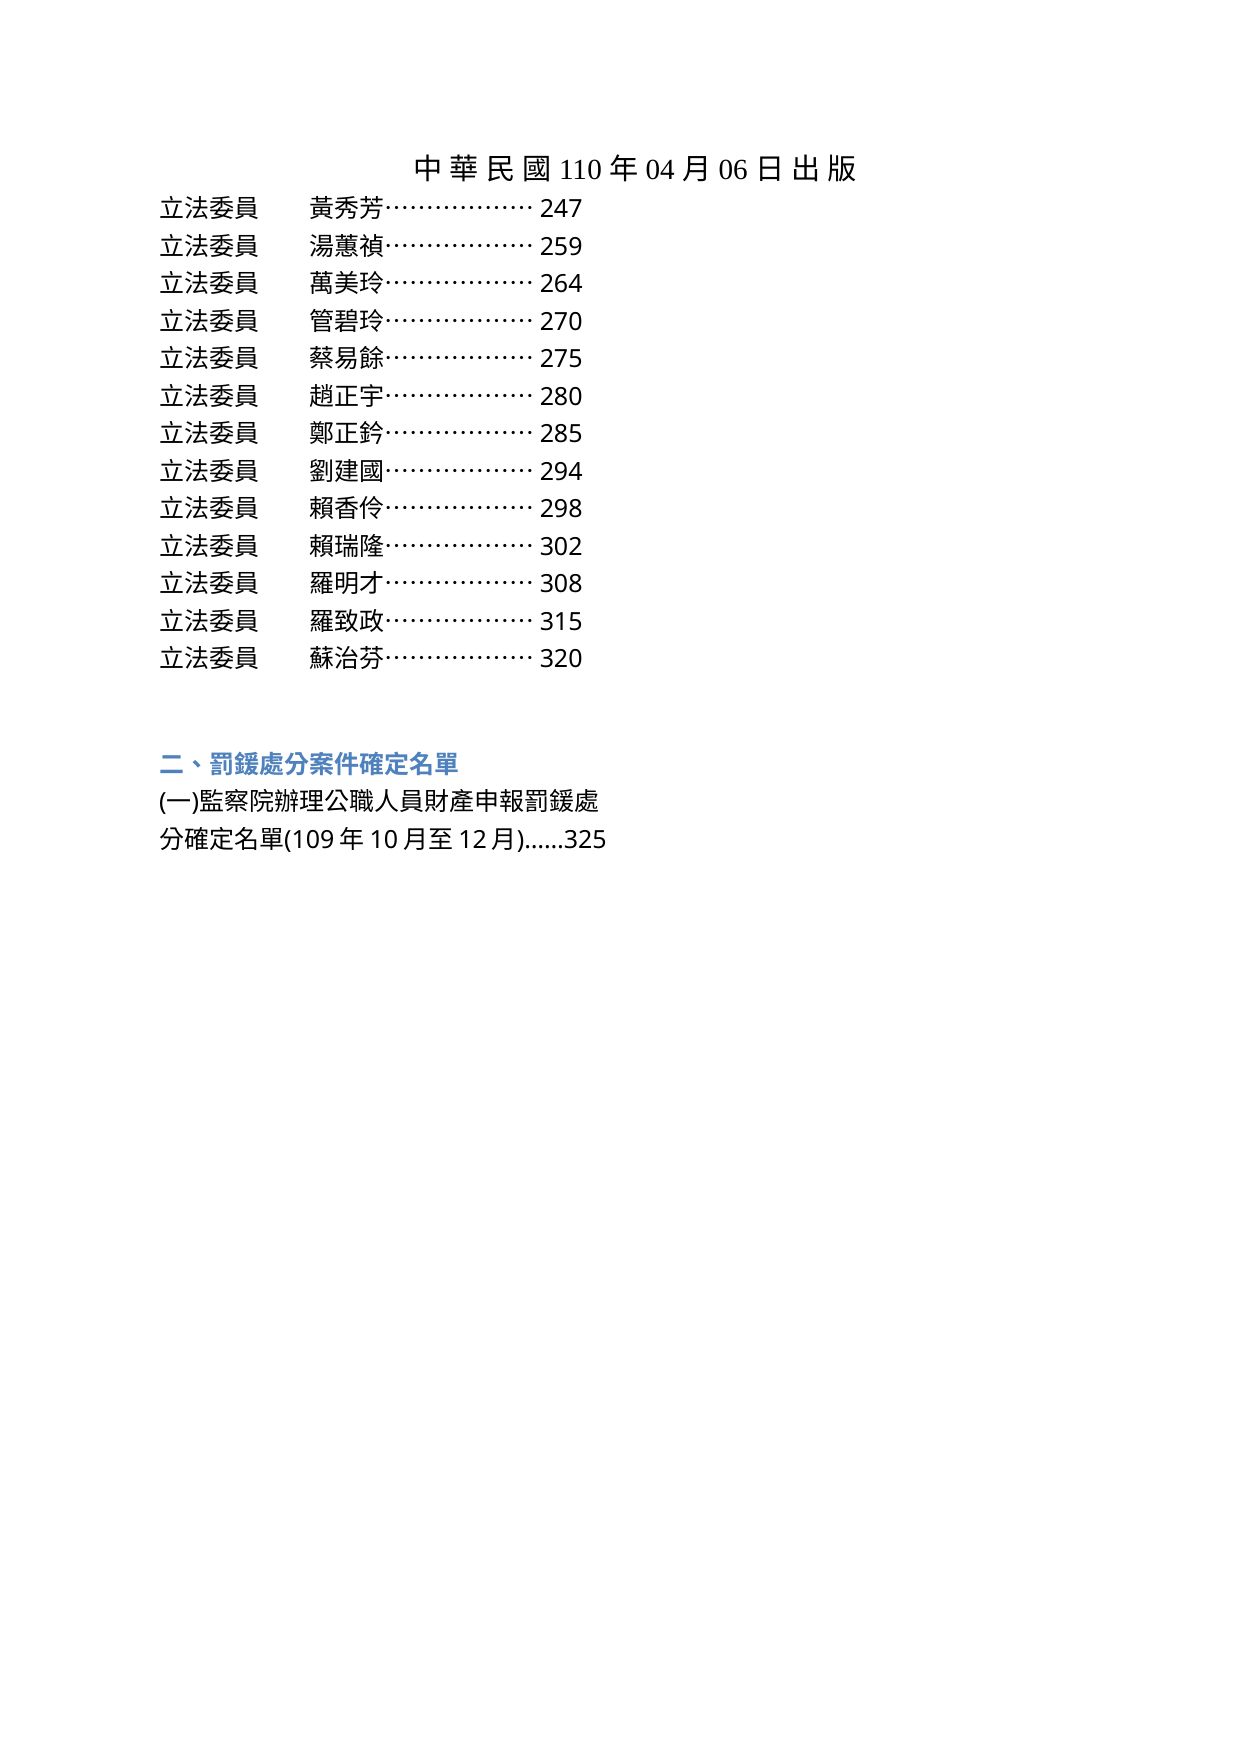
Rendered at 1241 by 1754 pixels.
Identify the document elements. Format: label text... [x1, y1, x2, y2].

table_cell [635, 263, 1123, 301]
table_cell [148, 1401, 635, 1435]
table_cell [148, 1095, 635, 1129]
table_cell 立法委員 賴香伶……………… 298 [148, 488, 635, 526]
table_cell [148, 1129, 635, 1163]
table_cell [635, 1163, 1123, 1197]
table_cell 立法委員 萬美玲……………… 264 [148, 263, 635, 301]
table_cell 分確定名單(109年10月至12月)……325 [148, 819, 635, 856]
table_cell [148, 1265, 635, 1299]
table_cell [148, 856, 635, 890]
table_cell [635, 958, 1123, 992]
table_cell [635, 1367, 1123, 1401]
table_cell [635, 376, 1123, 413]
table_cell [148, 993, 635, 1026]
table_cell 立法委員 趙正宇……………… 280 [148, 376, 635, 413]
table_cell [635, 413, 1123, 451]
table_cell [148, 1231, 635, 1265]
table_cell [635, 1265, 1123, 1299]
table_cell [635, 526, 1123, 563]
table_header [635, 188, 1123, 226]
table_cell [635, 226, 1123, 263]
table_cell [148, 1367, 635, 1401]
table_cell [635, 1095, 1123, 1129]
table_cell [635, 1129, 1123, 1163]
table_header 立法委員 黃秀芳……………… 247 [148, 188, 635, 226]
table_cell 立法委員 蔡易餘……………… 275 [148, 338, 635, 376]
table_cell [635, 563, 1123, 601]
table_cell 立法委員 湯蕙禎……………… 259 [148, 226, 635, 263]
table_cell [148, 710, 635, 744]
table_cell [148, 1163, 635, 1197]
table_cell 二、罰鍰處分案件確定名單 [148, 744, 635, 781]
table_cell [635, 1026, 1123, 1061]
table_cell [635, 1503, 1123, 1537]
table_cell [635, 1333, 1123, 1367]
table_cell 立法委員 羅明才……………… 308 [148, 563, 635, 601]
table_cell [635, 1061, 1123, 1094]
table_cell [148, 1538, 635, 1571]
table_cell [635, 601, 1123, 638]
table_cell [635, 856, 1123, 890]
table_cell 立法委員 蘇治芬……………… 320 [148, 638, 635, 676]
table_cell (一)監察院辦理公職人員財產申報罰鍰處 [148, 781, 635, 819]
table_cell [148, 1026, 635, 1061]
table_cell [635, 993, 1123, 1026]
table_cell [635, 1231, 1123, 1265]
table_cell [635, 1538, 1123, 1571]
table_cell [148, 1503, 635, 1537]
table_cell [635, 890, 1123, 924]
table_cell 立法委員 羅致政……………… 315 [148, 601, 635, 638]
table_cell [635, 488, 1123, 526]
table_cell [635, 710, 1123, 744]
text 中 華 民 國 110 年 04 月 06 日 出 版 [148, 146, 1122, 188]
table_cell [148, 676, 635, 709]
table_cell 立法委員 管碧玲……………… 270 [148, 301, 635, 338]
table_cell [635, 638, 1123, 676]
table_cell [148, 1197, 635, 1231]
table_cell [635, 338, 1123, 376]
table_cell [148, 890, 635, 924]
table_cell [635, 1299, 1123, 1333]
table_cell [148, 924, 635, 958]
table_cell [635, 1571, 1123, 1606]
table_cell [148, 1571, 635, 1606]
table_cell 立法委員 鄭正鈐……………… 285 [148, 413, 635, 451]
table_cell [148, 1061, 635, 1094]
table_cell [635, 924, 1123, 958]
table_cell [148, 1299, 635, 1333]
table_cell [635, 744, 1123, 781]
table_cell [148, 1333, 635, 1367]
table_cell [635, 819, 1123, 856]
table_cell [635, 781, 1123, 819]
table_cell [148, 1435, 635, 1469]
table_cell [635, 1197, 1123, 1231]
table_cell [148, 1469, 635, 1503]
table_cell [635, 451, 1123, 488]
table_cell [635, 1435, 1123, 1469]
table_cell 立法委員 賴瑞隆……………… 302 [148, 526, 635, 563]
table_cell [148, 958, 635, 992]
table_cell [635, 1401, 1123, 1435]
table_cell 立法委員 劉建國……………… 294 [148, 451, 635, 488]
table_cell [635, 1469, 1123, 1503]
table_cell [635, 676, 1123, 709]
table_cell [635, 301, 1123, 338]
